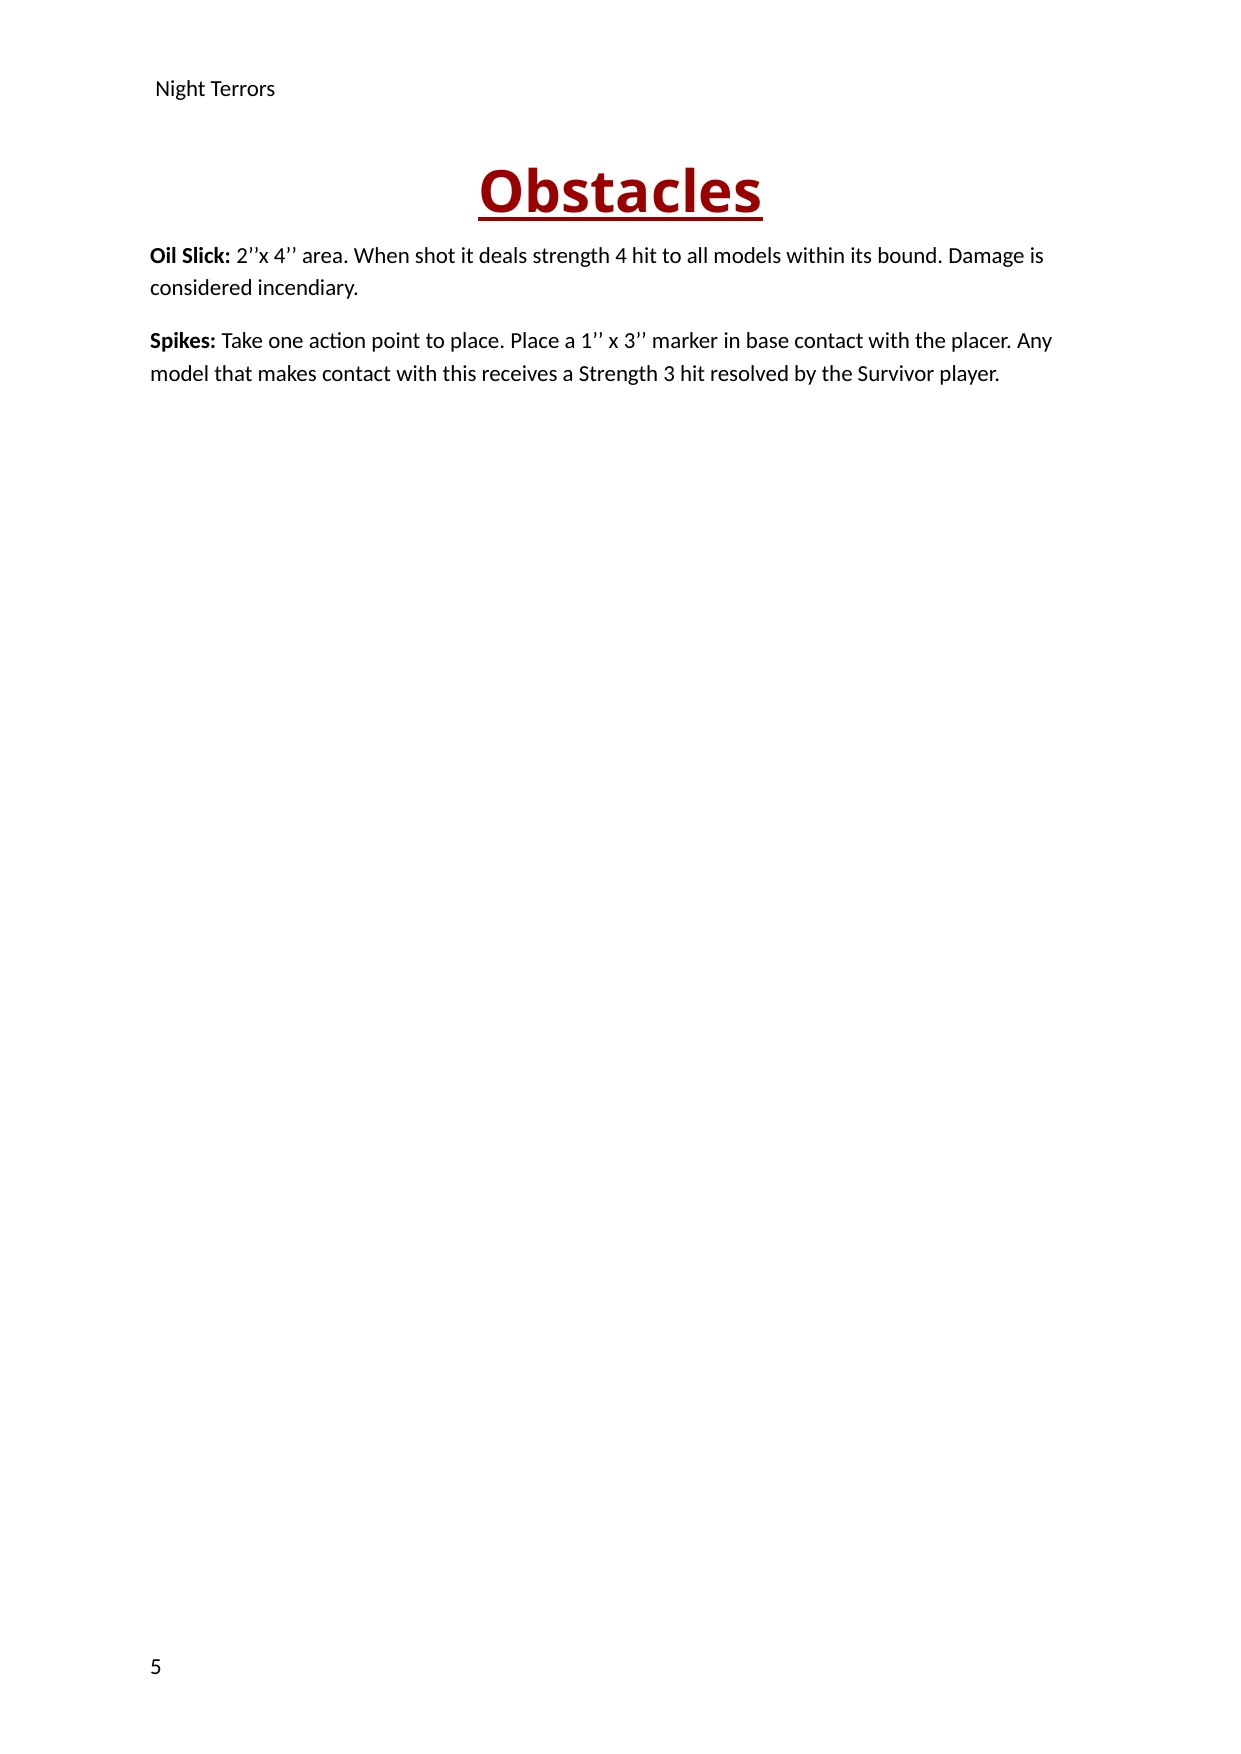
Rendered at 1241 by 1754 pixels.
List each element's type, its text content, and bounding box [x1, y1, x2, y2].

subtitle Obstacles [150, 150, 1090, 229]
text Spikes: Take one action point to place. Place a 1’’ x 3’’ marker in base contact with the placer. Any model that makes contact with this receives a Strength 3 hit resolved by the Survivor player. [150, 327, 1090, 387]
text Oil Slick: 2’’x 4’’ area. When shot it deals strength 4 hit to all models within its bound. Damage is considered incendiary. [150, 241, 1090, 302]
